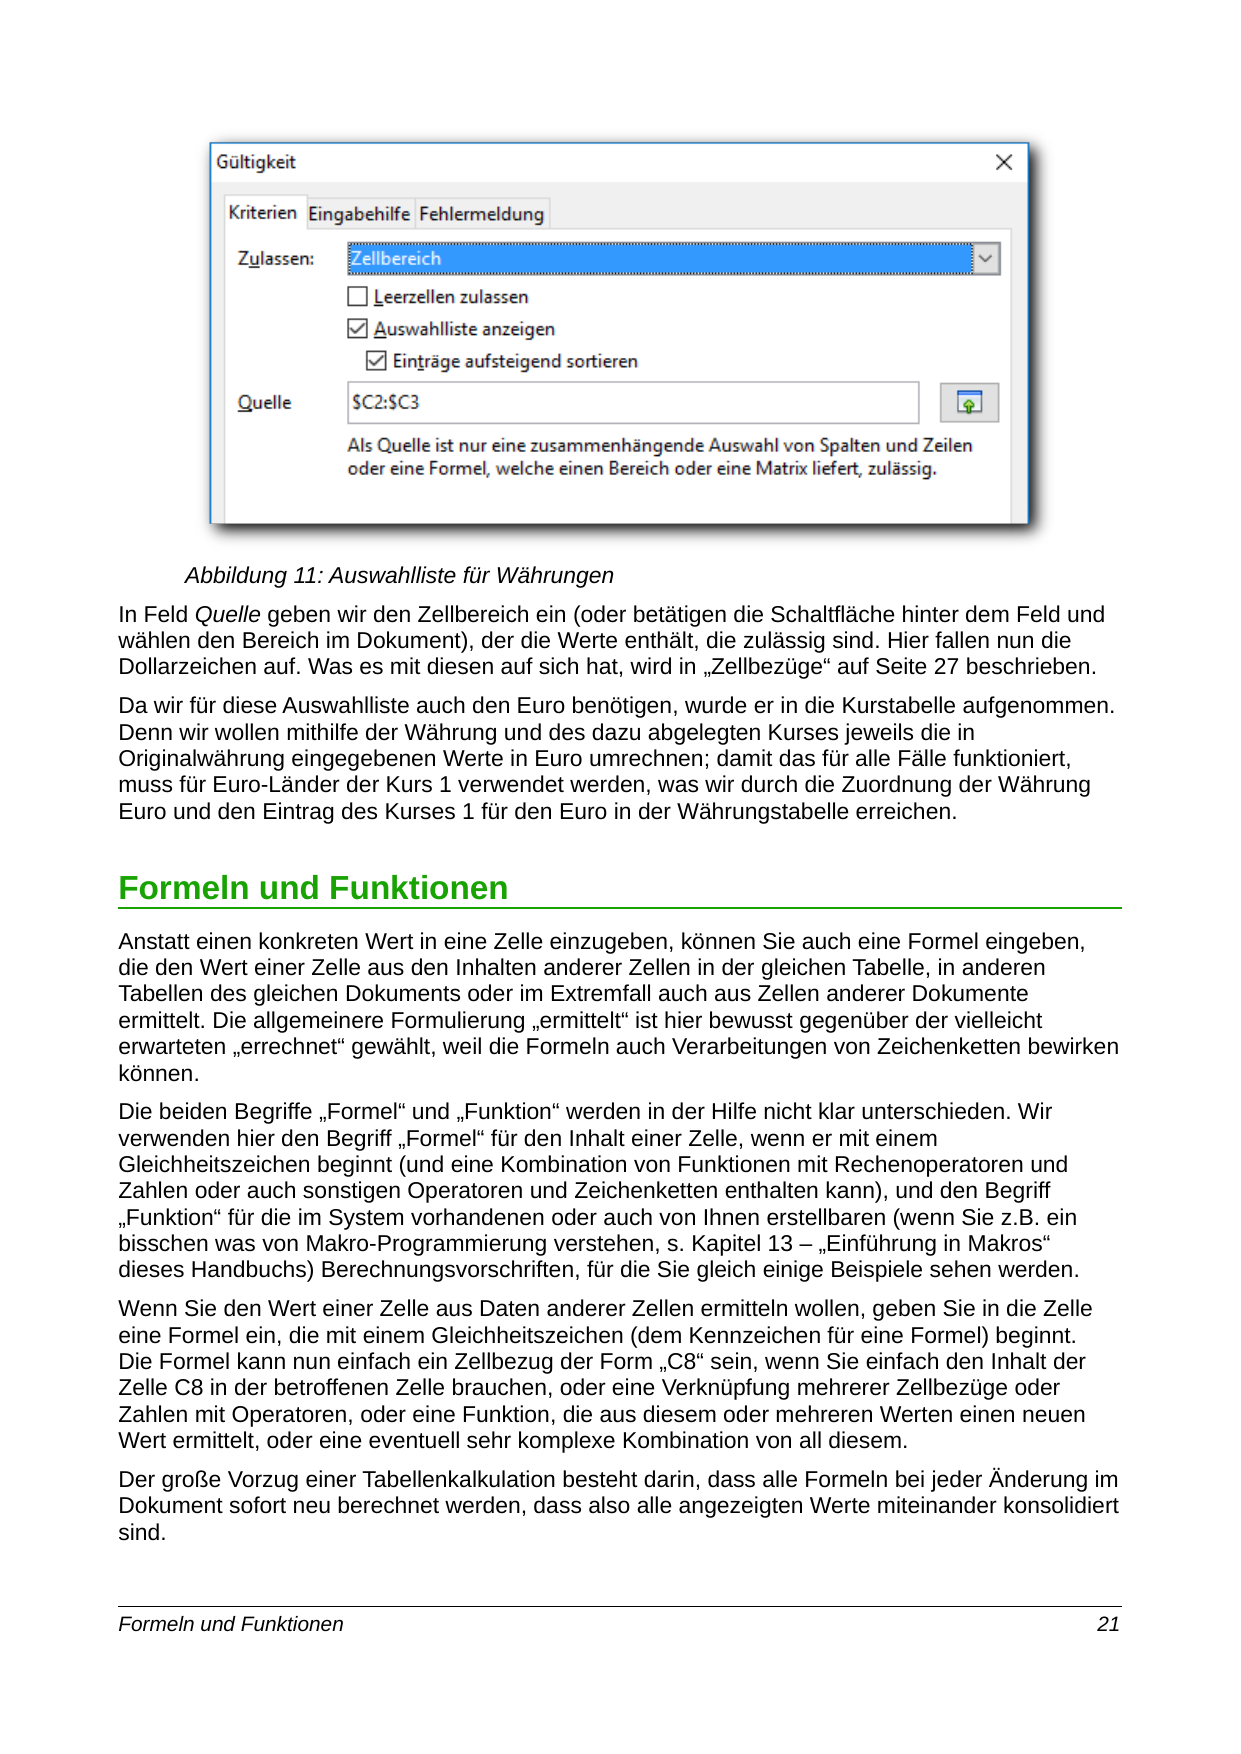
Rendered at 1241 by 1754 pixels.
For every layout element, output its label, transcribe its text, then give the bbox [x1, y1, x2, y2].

text Die beiden Begriffe „Formel“ und „Funktion“ werden in der Hilfe nicht klar unterschieden. Wir verwenden hier den Begriff „Formel“ für den Inhalt einer Zelle, wenn er mit einem Gleichheitszeichen beginnt (und eine Kombination von Funktionen mit Rechenoperatoren und Zahlen oder auch sonstigen Operatoren und Zeichenketten enthalten kann), und den Begriff „Funktion“ für die im System vorhandenen oder auch von Ihnen erstellbaren (wenn Sie z.B. ein bisschen was von Makro-Programmierung verstehen, s. Kapitel 13 – „Einführung in Makros“ dieses Handbuchs) Berechnungsvorschriften, für die Sie gleich einige Beispiele sehen werden. [118, 1098, 1122, 1283]
text Der große Vorzug einer Tabellenkalkulation besteht darin, dass alle Formeln bei jeder Änderung im Dokument sofort neu berechnet werden, dass also alle angezeigten Werte miteinander konsolidiert sind. [118, 1466, 1122, 1545]
text In Feld Quelle geben wir den Zellbereich ein (oder betätigen die Schaltfläche hinter dem Feld und wählen den Bereich im Dokument), der die Werte enthält, die zulässig sind. Hier fallen nun die Dollarzeichen auf. Was es mit diesen auf sich hat, wird in „Zellbezüge“ auf Seite 27 beschrieben. [118, 601, 1122, 680]
text Abbildung 11: Auswahlliste für Währungen [185, 562, 1055, 588]
text Wenn Sie den Wert einer Zelle aus Daten anderer Zellen ermitteln wollen, geben Sie in die Zelle eine Formel ein, die mit einem Gleichheitszeichen (dem Kennzeichen für eine Formel) beginnt. Die Formel kann nun einfach ein Zellbezug der Form „C8“ sein, wenn Sie einfach den Inhalt der Zelle C8 in der betroffenen Zelle brauchen, oder eine Verknüpfung mehrerer Zellbezüge oder Zahlen mit Operatoren, oder eine Funktion, die aus diesem oder mehreren Werten einen neuen Wert ermittelt, oder eine eventuell sehr komplexe Kombination von all diesem. [118, 1295, 1122, 1453]
subtitle Formeln und Funktionen [118, 868, 1122, 907]
text Anstatt einen konkreten Wert in eine Zelle einzugeben, können Sie auch eine Formel eingeben, die den Wert einer Zelle aus den Inhalten anderer Zellen in der gleichen Tabelle, in anderen Tabellen des gleichen Dokuments oder im Extremfall auch aus Zellen anderer Dokumente ermittelt. Die allgemeinere Formulierung „ermittelt“ ist hier bewusst gegenüber der vielleicht erwarteten „errechnet“ gewählt, weil die Formeln auch Verarbeitungen von Zeichenketten bewirken können. [118, 928, 1122, 1086]
text Da wir für diese Auswahlliste auch den Euro benötigen, wurde er in die Kurstabelle aufgenommen. Denn wir wollen mithilfe der Währung und des dazu abgelegten Kurses jeweils die in Originalwährung eingegebenen Werte in Euro umrechnen; damit das für alle Fälle funktioniert, muss für Euro-Länder der Kurs 1 verwendet werden, was wir durch die Zuordnung der Währung Euro und den Eintrag des Kurses 1 für den Euro in der Währungstabelle erreichen. [118, 692, 1122, 824]
picture [185, 118, 1056, 550]
